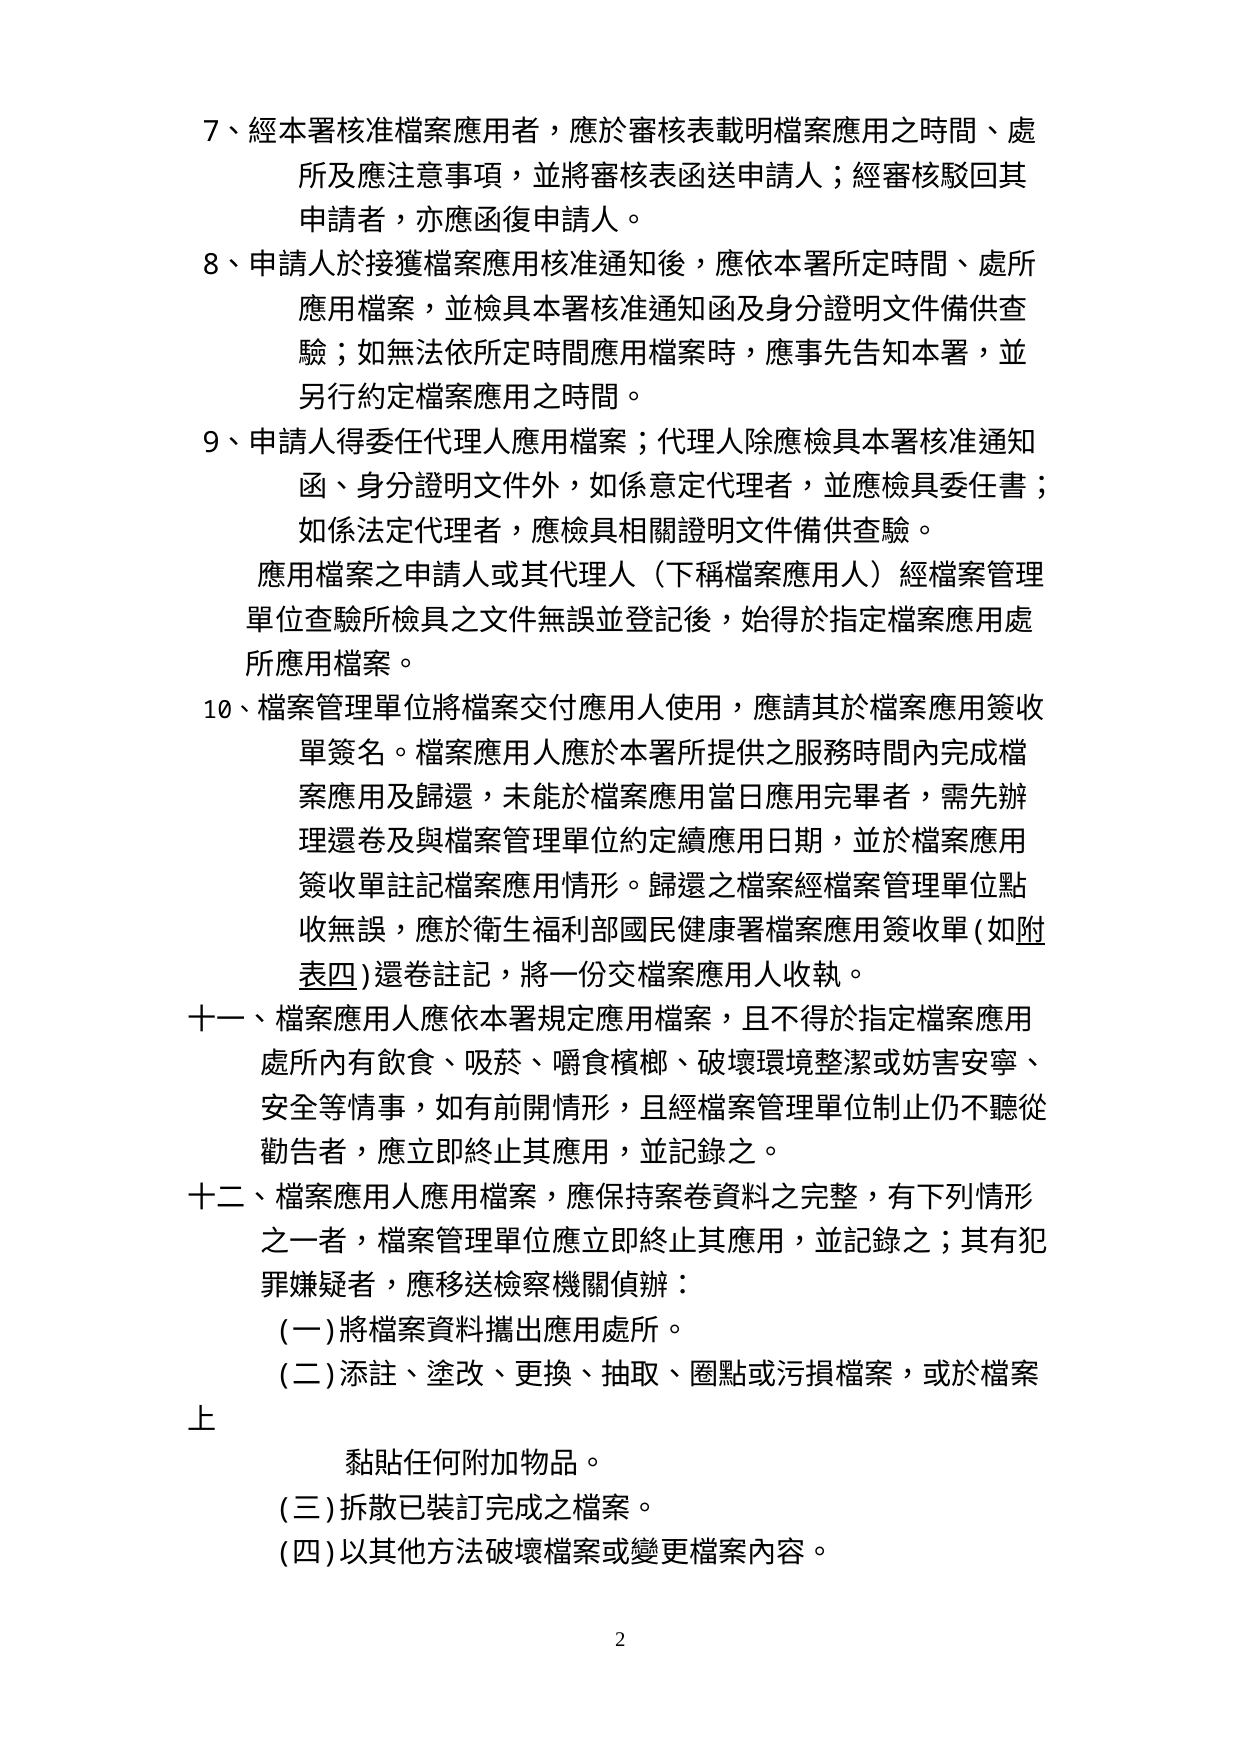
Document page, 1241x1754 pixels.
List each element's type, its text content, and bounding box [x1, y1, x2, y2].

text (一)將檔案資料攜出應用處所。 [187, 1306, 1053, 1349]
text 應用檔案之申請人或其代理人（下稱檔案應用人）經檔案管理單位查驗所檢具之文件無誤並登記後，始得於指定檔案應用處所應用檔案。 [187, 552, 1053, 683]
text (四)以其他方法破壞檔案或變更檔案內容。 [187, 1529, 1053, 1571]
text 黏貼任何附加物品。 [187, 1440, 1053, 1482]
list 申請人得委任代理人應用檔案；代理人除應檢具本署核准通知函、身分證明文件外，如係意定代理者，並應檢具委任書；如係法定代理者，應檢具相關證明文件備供查驗。 [202, 418, 1053, 549]
list 經本署核准檔案應用者，應於審核表載明檔案應用之時間、處所及應注意事項，並將審核表函送申請人；經審核駁回其申請者，亦應函復申請人。 [202, 108, 1053, 239]
text (二)添註、塗改、更換、抽取、圈點或污損檔案，或於檔案上 [187, 1351, 1053, 1438]
text 十二、檔案應用人應用檔案，應保持案卷資料之完整，有下列情形之一者，檔案管理單位應立即終止其應用，並記錄之；其有犯罪嫌疑者，應移送檢察機關偵辦： [187, 1173, 1053, 1304]
text (三)拆散已裝訂完成之檔案。 [187, 1484, 1053, 1527]
text 十一、檔案應用人應依本署規定應用檔案，且不得於指定檔案應用處所內有飲食、吸菸、嚼食檳榔、破壞環境整潔或妨害安寧、安全等情事，如有前開情形，且經檔案管理單位制止仍不聽從勸告者，應立即終止其應用，並記錄之。 [187, 996, 1053, 1171]
list 申請人於接獲檔案應用核准通知後，應依本署所定時間、處所應用檔案，並檢具本署核准通知函及身分證明文件備供查驗；如無法依所定時間應用檔案時，應事先告知本署，並另行約定檔案應用之時間。 [202, 241, 1053, 416]
list 檔案管理單位將檔案交付應用人使用，應請其於檔案應用簽收單簽名。檔案應用人應於本署所提供之服務時間內完成檔案應用及歸還，未能於檔案應用當日應用完畢者，需先辦理還卷及與檔案管理單位約定續應用日期，並於檔案應用簽收單註記檔案應用情形。歸還之檔案經檔案管理單位點收無誤，應於衛生福利部國民健康署檔案應用簽收單(如附表四)還卷註記，將一份交檔案應用人收執。 [202, 685, 1053, 994]
